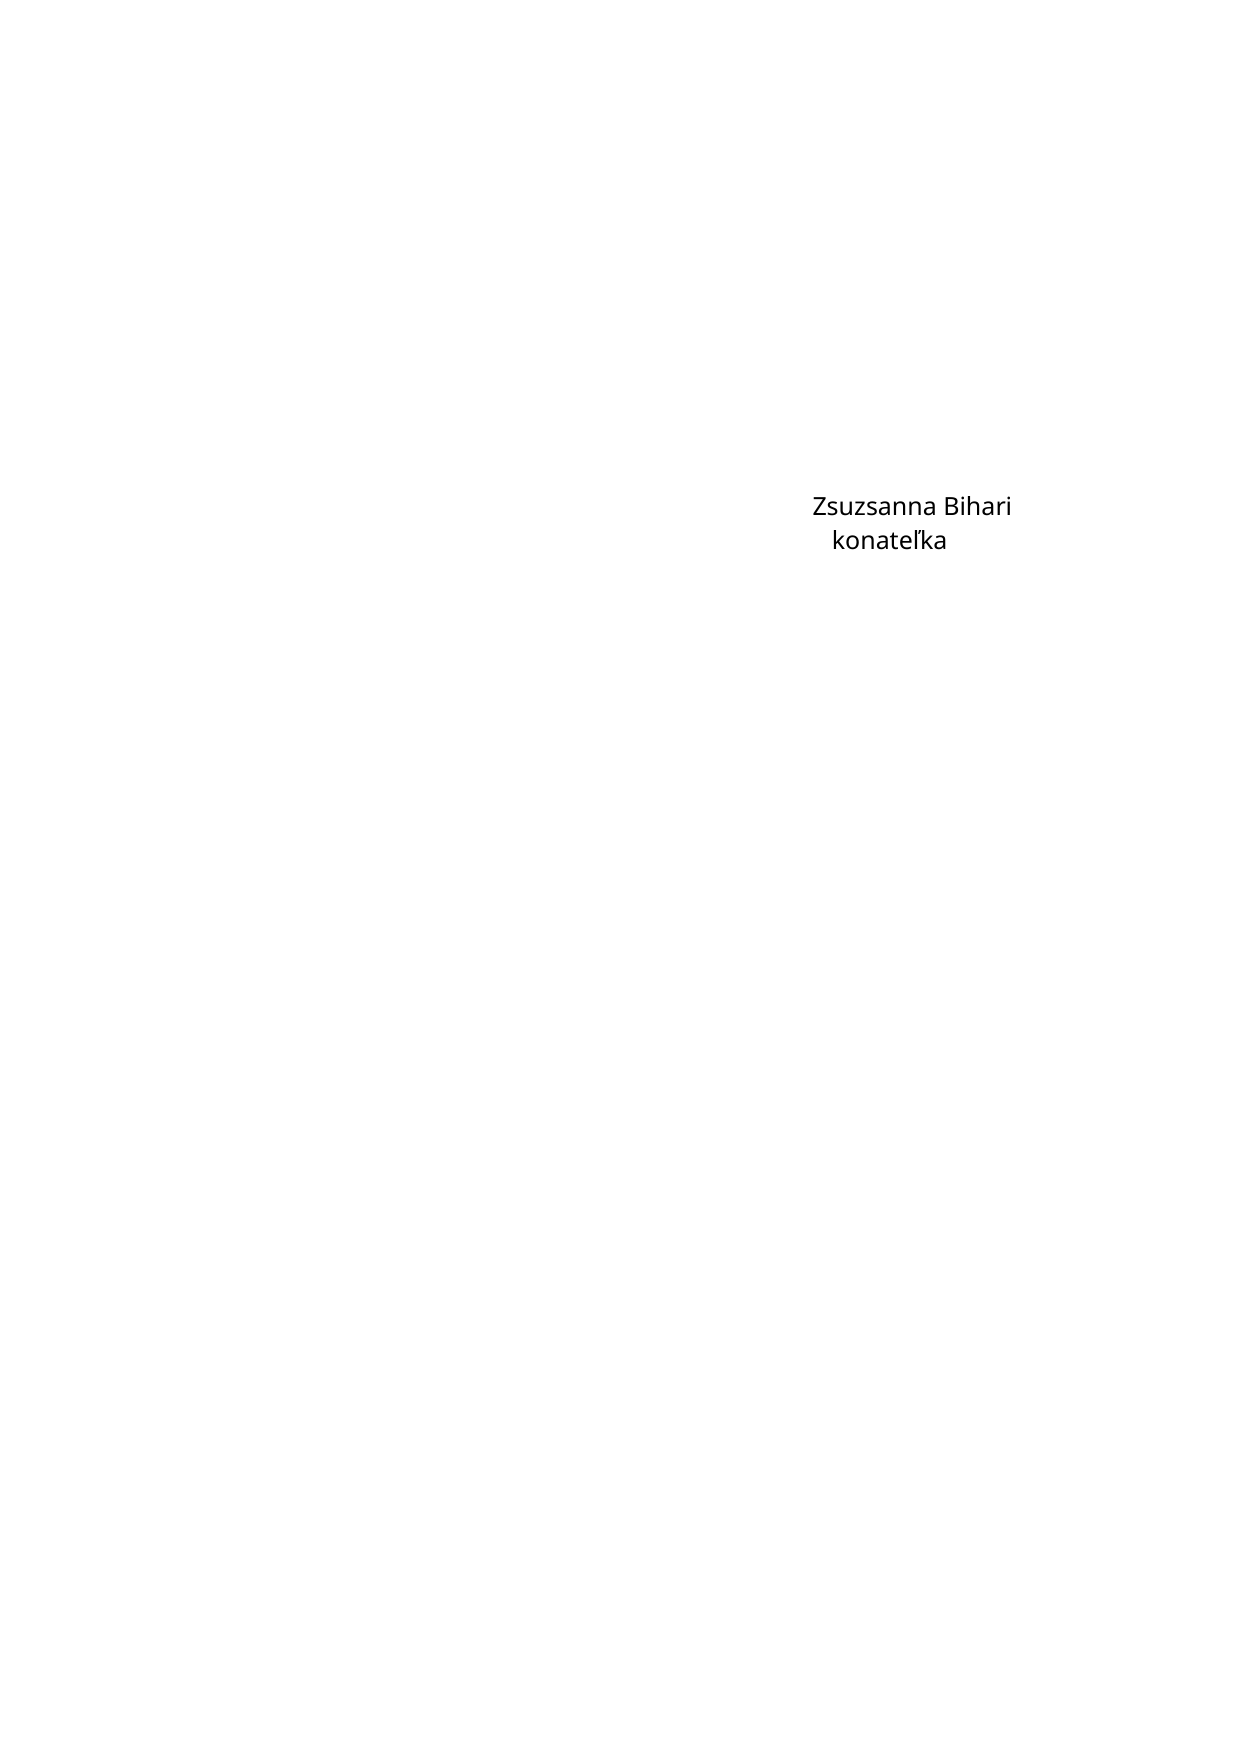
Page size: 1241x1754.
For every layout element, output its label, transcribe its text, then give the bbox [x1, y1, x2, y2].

text konateľka [148, 522, 1093, 556]
text Zsuzsanna Bihari [148, 488, 1093, 522]
